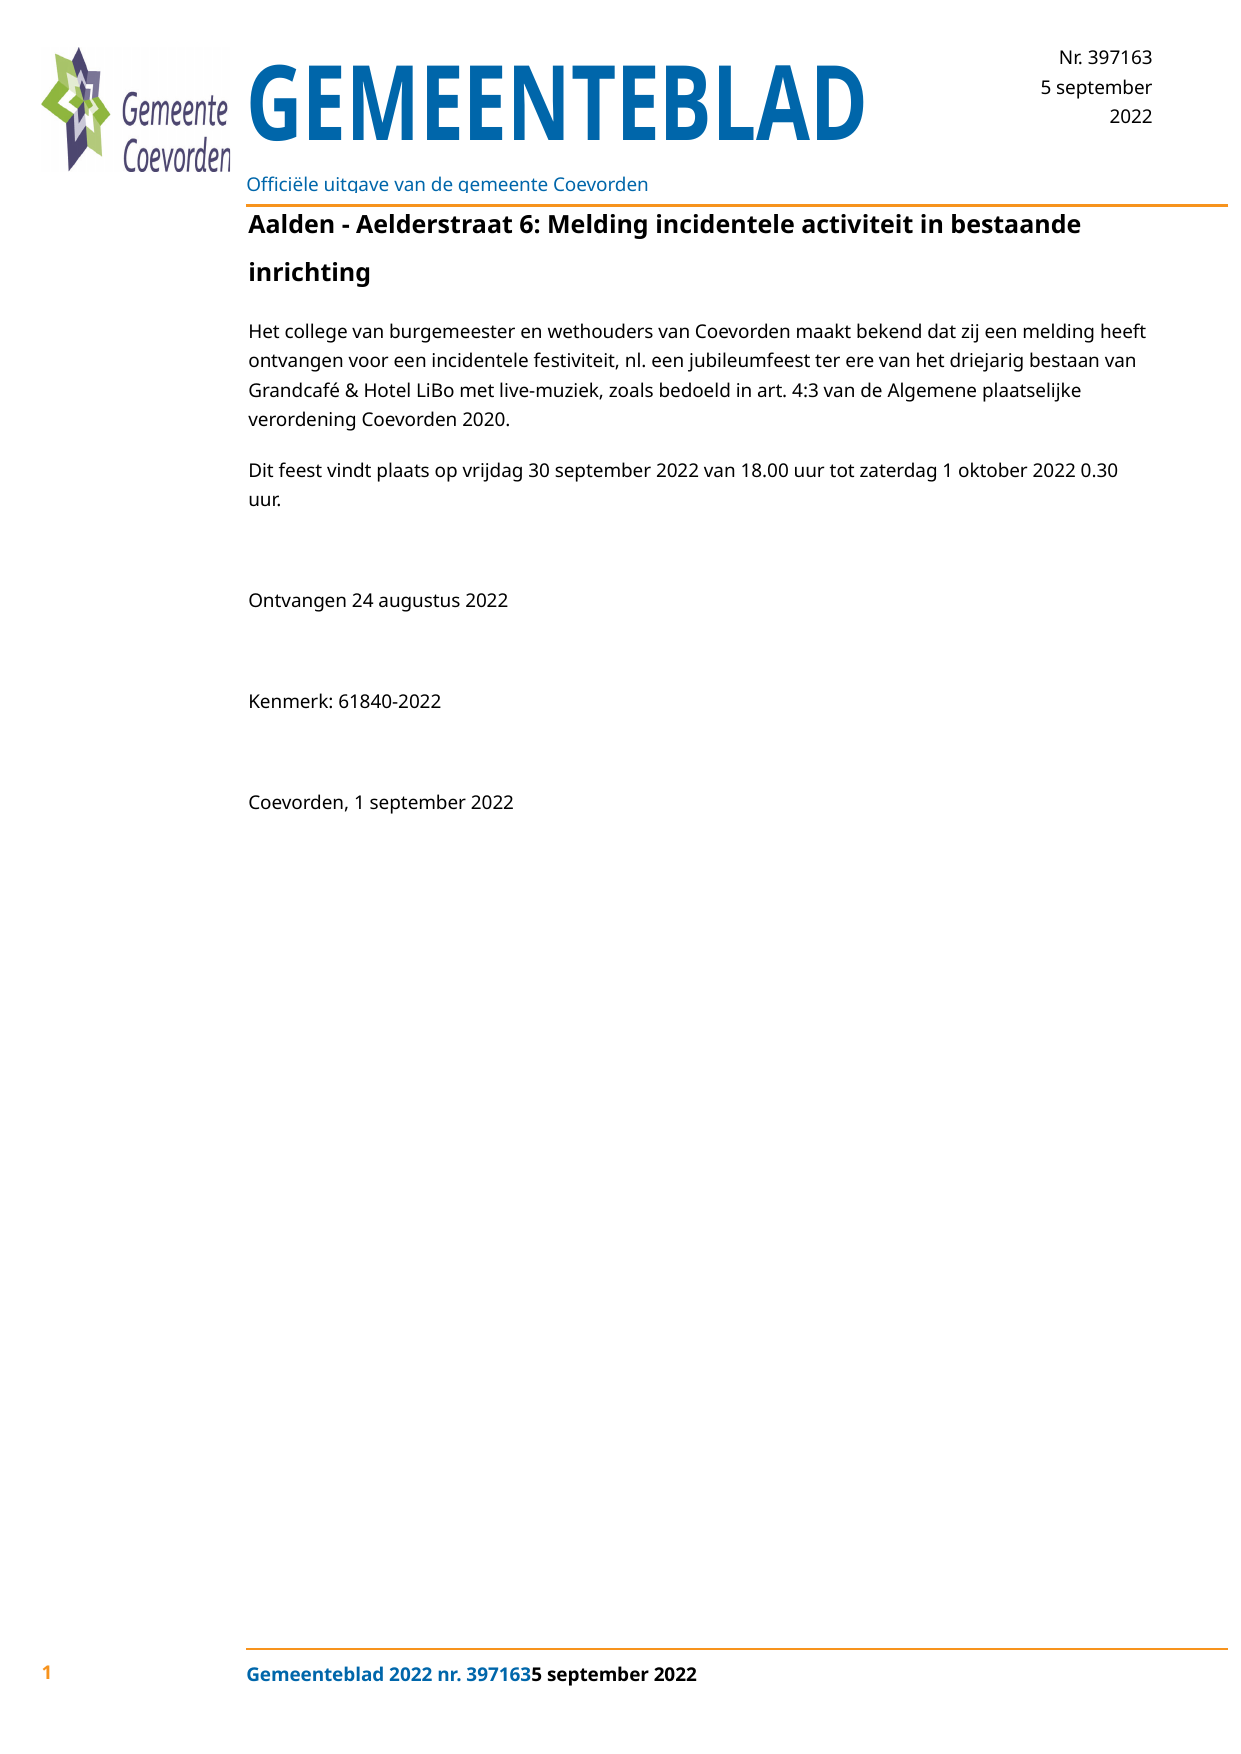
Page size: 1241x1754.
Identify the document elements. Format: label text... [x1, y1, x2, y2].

text Dit feest vindt plaats op vrijdag 30 september 2022 van 18.00 uur tot zaterdag 1 oktober 2022 0.30 uur. [248, 457, 1152, 512]
picture [41, 47, 231, 172]
text Ontvangen 24 augustus 2022 [248, 587, 1152, 613]
text Het college van burgemeester en wethouders van Coevorden maakt bekend dat zij een melding heeft ontvangen voor een incidentele festiviteit, nl. een jubileumfeest ter ere van het driejarig bestaan van Grandcafé & Hotel LiBo met live-muziek, zoals bedoeld in art. 4:3 van de Algemene plaatselijke verordening Coevorden 2020. [248, 318, 1152, 432]
text Kenmerk: 61840-2022 [248, 688, 1152, 714]
text Coevorden, 1 september 2022 [248, 789, 1152, 815]
text Aalden - Aelderstraat 6: Melding incidentele activiteit in bestaande inrichting [248, 207, 1152, 288]
